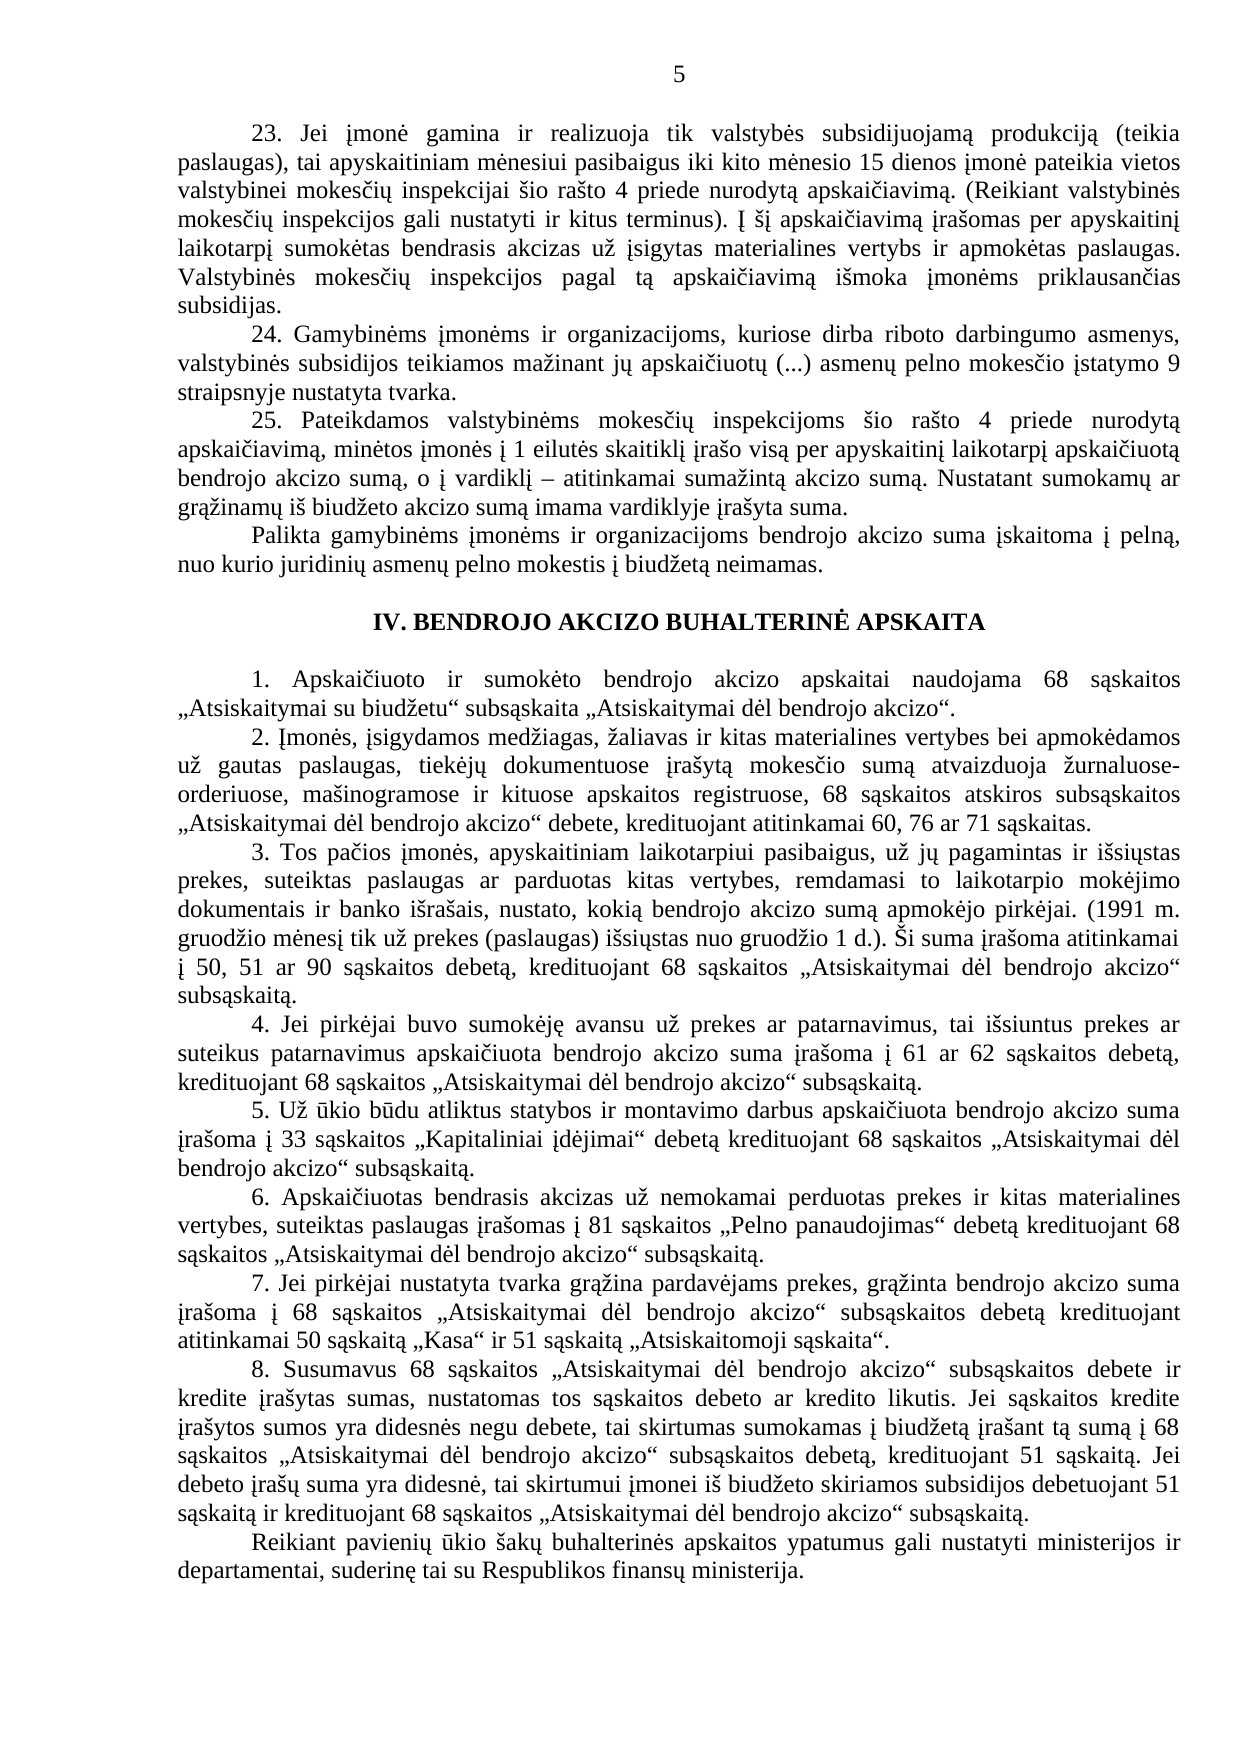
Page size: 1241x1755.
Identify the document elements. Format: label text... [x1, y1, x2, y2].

text 5. Už ūkio būdu atliktus statybos ir montavimo darbus apskaičiuota bendrojo akcizo suma įrašoma į 33 sąskaitos „Kapitaliniai įdėjimai“ debetą kredituojant 68 sąskaitos „Atsiskaitymai dėl bendrojo akcizo“ subsąskaitą. [177, 1096, 1181, 1182]
text 7. Jei pirkėjai nustatyta tvarka grąžina pardavėjams prekes, grąžinta bendrojo akcizo suma įrašoma į 68 sąskaitos „Atsiskaitymai dėl bendrojo akcizo“ subsąskaitos debetą kredituojant atitinkamai 50 sąskaitą „Kasa“ ir 51 sąskaitą „Atsiskaitomoji sąskaita“. [177, 1268, 1181, 1354]
text 24. Gamybinėms įmonėms ir organizacijoms, kuriose dirba riboto darbingumo asmenys, valstybinės subsidijos teikiamos mažinant jų apskaičiuotų (...) asmenų pelno mokesčio įstatymo 9 straipsnyje nustatyta tvarka. [177, 319, 1181, 406]
text 25. Pateikdamos valstybinėms mokesčių inspekcijoms šio rašto 4 priede nurodytą apskaičiavimą, minėtos įmonės į 1 eilutės skaitiklį įrašo visą per apyskaitinį laikotarpį apskaičiuotą bendrojo akcizo sumą, o į vardiklį – atitinkamai sumažintą akcizo sumą. Nustatant sumokamų ar grąžinamų iš biudžeto akcizo sumą imama vardiklyje įrašyta suma. [177, 406, 1181, 521]
text 3. Tos pačios įmonės, apyskaitiniam laikotarpiui pasibaigus, už jų pagamintas ir išsiųstas prekes, suteiktas paslaugas ar parduotas kitas vertybes, remdamasi to laikotarpio mokėjimo dokumentais ir banko išrašais, nustato, kokią bendrojo akcizo sumą apmokėjo pirkėjai. (1991 m. gruodžio mėnesį tik už prekes (paslaugas) išsiųstas nuo gruodžio 1 d.). Ši suma įrašoma atitinkamai į 50, 51 ar 90 sąskaitos debetą, kredituojant 68 sąskaitos „Atsiskaitymai dėl bendrojo akcizo“ subsąskaitą. [177, 837, 1181, 1009]
text 23. Jei įmonė gamina ir realizuoja tik valstybės subsidijuojamą produkciją (teikia paslaugas), tai apyskaitiniam mėnesiui pasibaigus iki kito mėnesio 15 dienos įmonė pateikia vietos valstybinei mokesčių inspekcijai šio rašto 4 priede nurodytą apskaičiavimą. (Reikiant valstybinės mokesčių inspekcijos gali nustatyti ir kitus terminus). Į šį apskaičiavimą įrašomas per apyskaitinį laikotarpį sumokėtas bendrasis akcizas už įsigytas materialines vertybs ir apmokėtas paslaugas. Valstybinės mokesčių inspekcijos pagal tą apskaičiavimą išmoka įmonėms priklausančias subsidijas. [177, 118, 1181, 319]
text Palikta gamybinėms įmonėms ir organizacijoms bendrojo akcizo suma įskaitoma į pelną, nuo kurio juridinių asmenų pelno mokestis į biudžetą neimamas. [177, 521, 1181, 578]
text Reikiant pavienių ūkio šakų buhalterinės apskaitos ypatumus gali nustatyti ministerijos ir departamentai, suderinę tai su Respublikos finansų ministerija. [177, 1527, 1181, 1584]
text 1. Apskaičiuoto ir sumokėto bendrojo akcizo apskaitai naudojama 68 sąskaitos „Atsiskaitymai su biudžetu“ subsąskaita „Atsiskaitymai dėl bendrojo akcizo“. [177, 664, 1181, 722]
text IV. BENDROJO AKCIZO BUHALTERINĖ APSKAITA [177, 607, 1181, 636]
text 2. Įmonės, įsigydamos medžiagas, žaliavas ir kitas materialines vertybes bei apmokėdamos už gautas paslaugas, tiekėjų dokumentuose įrašytą mokesčio sumą atvaizduoja žurnaluose-orderiuose, mašinogramose ir kituose apskaitos registruose, 68 sąskaitos atskiros subsąskaitos „Atsiskaitymai dėl bendrojo akcizo“ debete, kredituojant atitinkamai 60, 76 ar 71 sąskaitas. [177, 722, 1181, 837]
text 8. Susumavus 68 sąskaitos „Atsiskaitymai dėl bendrojo akcizo“ subsąskaitos debete ir kredite įrašytas sumas, nustatomas tos sąskaitos debeto ar kredito likutis. Jei sąskaitos kredite įrašytos sumos yra didesnės negu debete, tai skirtumas sumokamas į biudžetą įrašant tą sumą į 68 sąskaitos „Atsiskaitymai dėl bendrojo akcizo“ subsąskaitos debetą, kredituojant 51 sąskaitą. Jei debeto įrašų suma yra didesnė, tai skirtumui įmonei iš biudžeto skiriamos subsidijos debetuojant 51 sąskaitą ir kredituojant 68 sąskaitos „Atsiskaitymai dėl bendrojo akcizo“ subsąskaitą. [177, 1354, 1181, 1527]
text 4. Jei pirkėjai buvo sumokėję avansu už prekes ar patarnavimus, tai išsiuntus prekes ar suteikus patarnavimus apskaičiuota bendrojo akcizo suma įrašoma į 61 ar 62 sąskaitos debetą, kredituojant 68 sąskaitos „Atsiskaitymai dėl bendrojo akcizo“ subsąskaitą. [177, 1009, 1181, 1096]
text 6. Apskaičiuotas bendrasis akcizas už nemokamai perduotas prekes ir kitas materialines vertybes, suteiktas paslaugas įrašomas į 81 sąskaitos „Pelno panaudojimas“ debetą kredituojant 68 sąskaitos „Atsiskaitymai dėl bendrojo akcizo“ subsąskaitą. [177, 1182, 1181, 1268]
